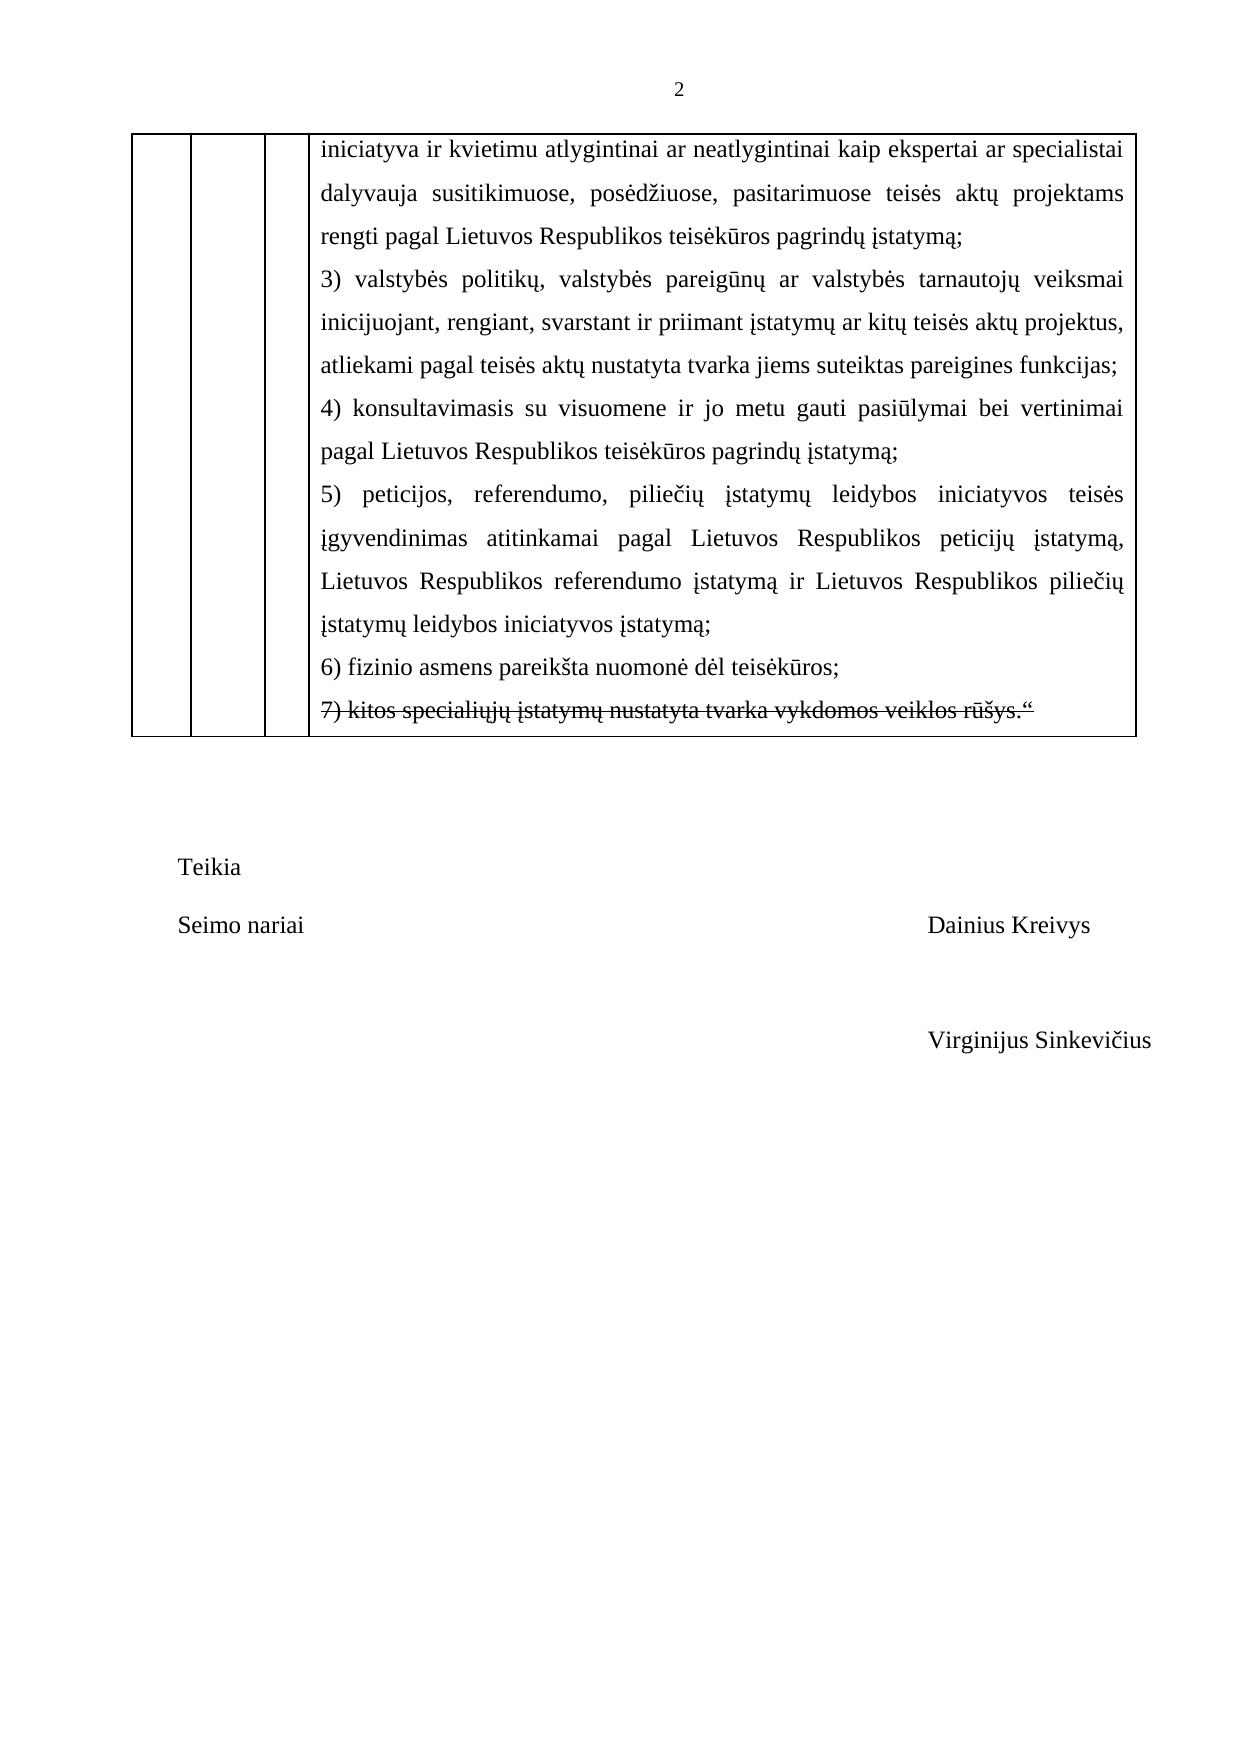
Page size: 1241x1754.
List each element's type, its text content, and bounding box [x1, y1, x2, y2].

text Seimo nariai Dainius Kreivys [177, 910, 1181, 939]
table_cell [133, 135, 190, 736]
text Teikia [177, 852, 1181, 881]
table_cell [192, 135, 264, 736]
table_cell [266, 135, 308, 736]
table_cell iniciatyva ir kvietimu atlygintinai ar neatlygintinai kaip ekspertai ar specialistai dalyvauja susitikimuose, posėdžiuose, pasitarimuose teisės aktų projektams rengti pagal Lietuvos Respublikos teisėkūros pagrindų įstatymą; 3) valstybės politikų, valstybės pareigūnų ar valstybės tarnautojų veiksmai inicijuojant, rengiant, svarstant ir priimant įstatymų ar kitų teisės aktų projektus, atliekami pagal teisės aktų nustatyta tvarka jiems suteiktas pareigines funkcijas; 4) konsultavimasis su visuomene ir jo metu gauti pasiūlymai bei vertinimai pagal Lietuvos Respublikos teisėkūros pagrindų įstatymą; 5) peticijos, referendumo, piliečių įstatymų leidybos iniciatyvos teisės įgyvendinimas atitinkamai pagal Lietuvos Respublikos peticijų įstatymą, Lietuvos Respublikos referendumo įstatymą ir Lietuvos Respublikos piliečių įstatymų leidybos iniciatyvos įstatymą; 6) fizinio asmens pareikšta nuomonė dėl teisėkūros; 7) kitos specialiųjų įstatymų nustatyta tvarka vykdomos veiklos rūšys.“ [310, 135, 1135, 736]
text Virginijus Sinkevičius [177, 1025, 1181, 1054]
